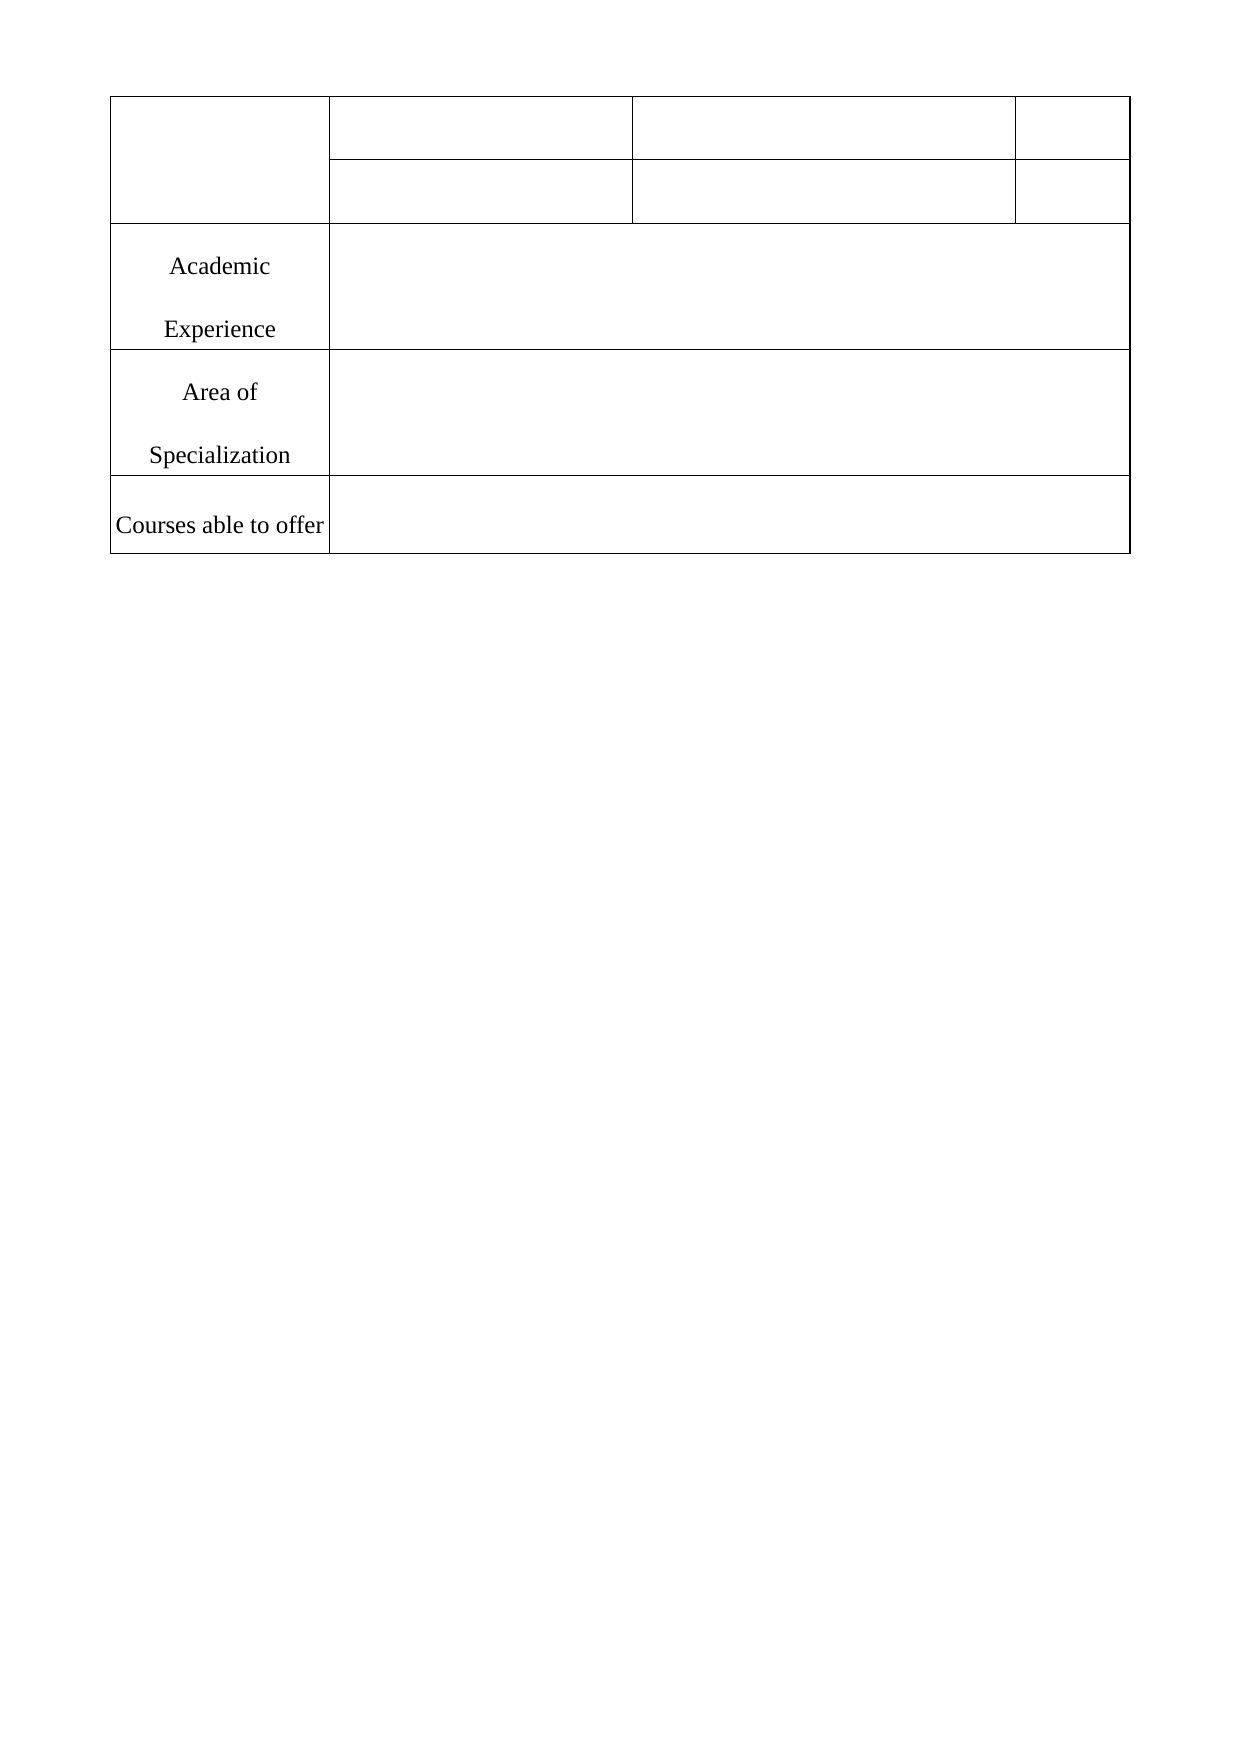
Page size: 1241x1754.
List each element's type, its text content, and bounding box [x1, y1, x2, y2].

table_cell [330, 224, 1129, 349]
table_cell Area of Specialization [111, 350, 329, 475]
table_cell [111, 97, 329, 223]
table_cell Academic Experience [111, 224, 329, 349]
table_cell [330, 476, 1129, 553]
table_cell [1016, 160, 1129, 223]
table_cell [633, 160, 1015, 223]
table_cell [1016, 97, 1129, 159]
table_cell [330, 97, 632, 159]
table_cell [330, 350, 1129, 475]
table_cell [330, 160, 632, 223]
table_cell Courses able to offer [111, 476, 329, 553]
table_cell [633, 97, 1015, 159]
